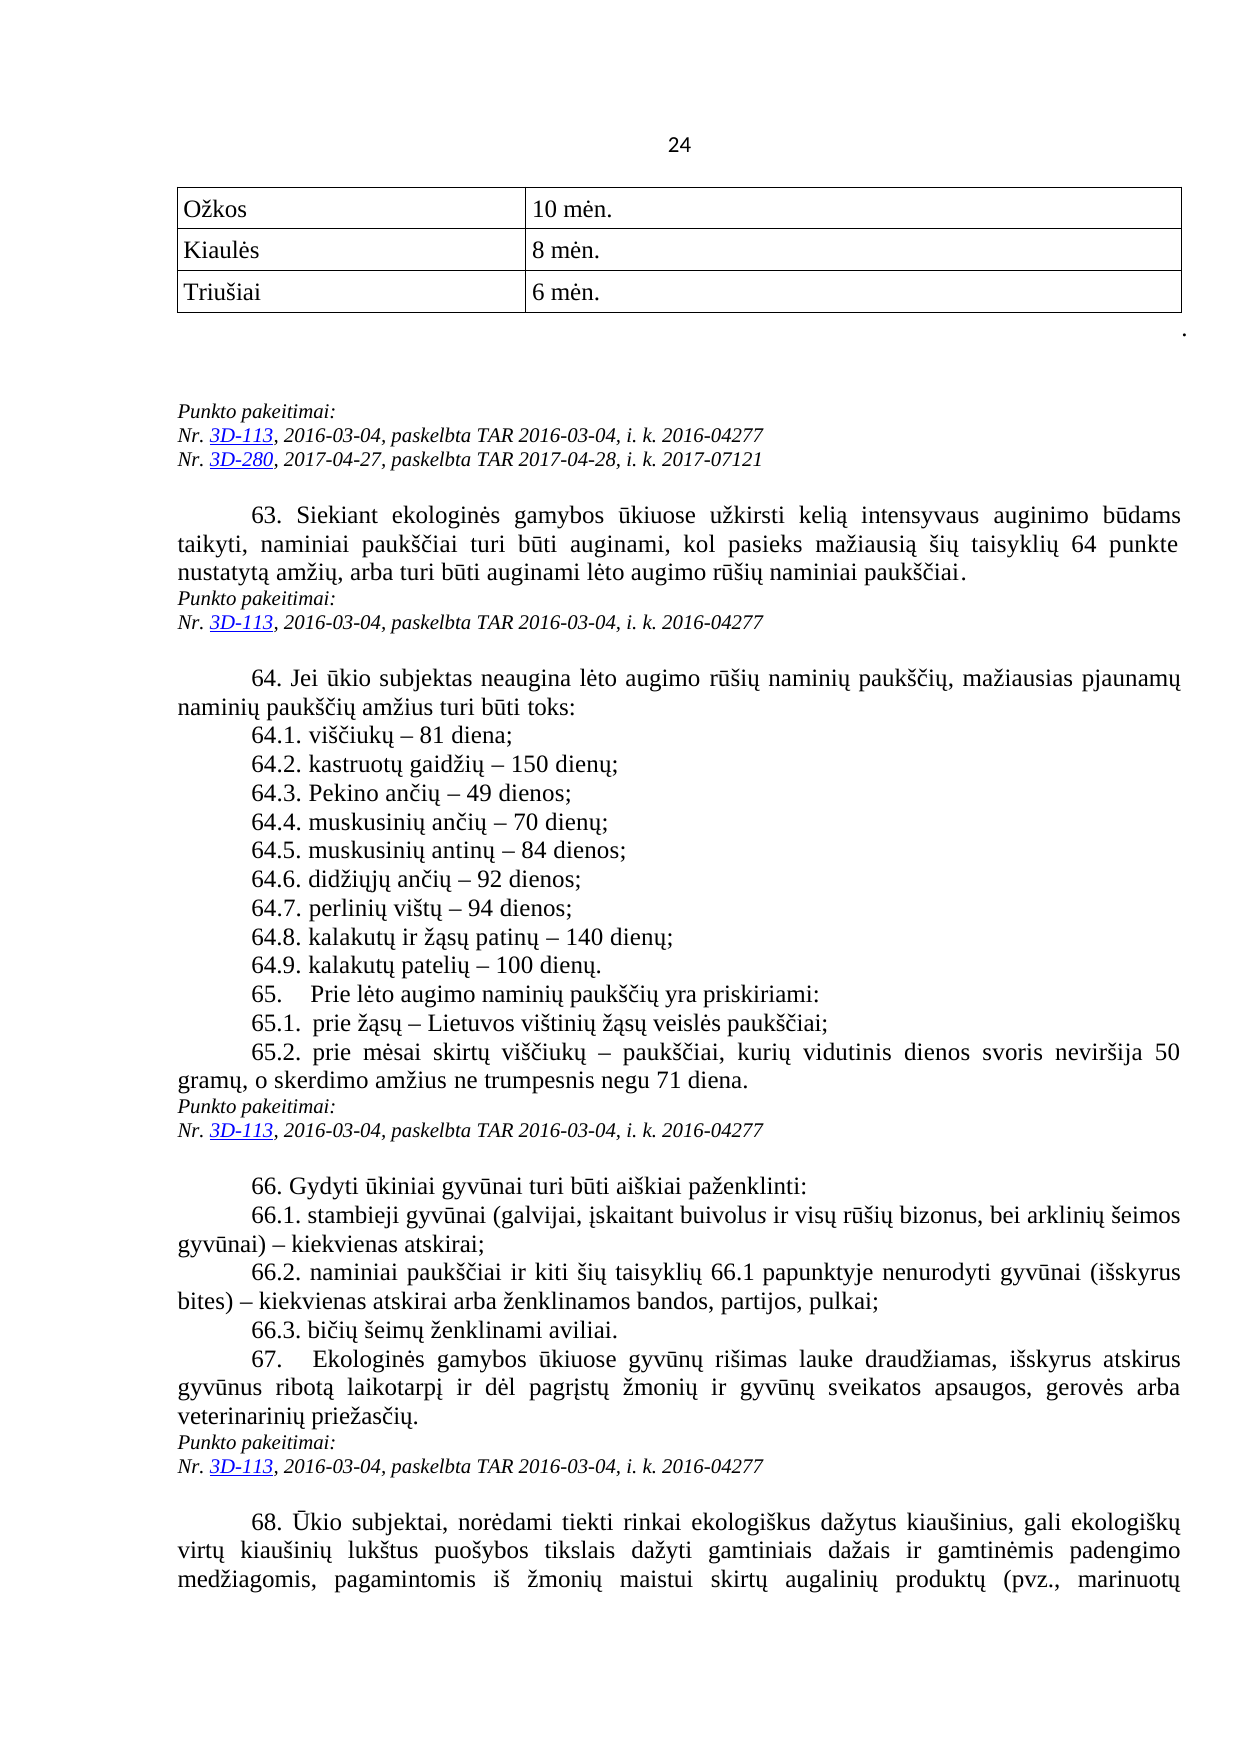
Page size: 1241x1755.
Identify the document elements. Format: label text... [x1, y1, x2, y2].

text Nr. 3D-280, 2017-04-27, paskelbta TAR 2017-04-28, i. k. 2017-07121 [177, 447, 1181, 471]
text 64.4. muskusinių ančių – 70 dienų; [177, 807, 1181, 836]
text Nr. 3D-113, 2016-03-04, paskelbta TAR 2016-03-04, i. k. 2016-04277 [177, 1118, 1181, 1142]
text . [177, 313, 1181, 384]
text Punkto pakeitimai: [177, 586, 1181, 610]
text 64.5. muskusinių antinų – 84 dienos; [177, 836, 1181, 864]
table_cell Triušiai [178, 271, 525, 312]
text 64.7. perlinių vištų – 94 dienos; [177, 893, 1181, 922]
text Punkto pakeitimai: [177, 399, 1181, 423]
table_cell Kiaulės [178, 229, 525, 270]
text 66. Gydyti ūkiniai gyvūnai turi būti aiškiai paženklinti: [177, 1171, 1181, 1200]
text 64. Jei ūkio subjektas neaugina lėto augimo rūšių naminių paukščių, mažiausias pjaunamų naminių paukščių amžius turi būti toks: [177, 663, 1181, 721]
text 66.3. bičių šeimų ženklinami aviliai. [177, 1315, 1181, 1344]
text 64.9. kalakutų patelių – 100 dienų. [177, 951, 1181, 979]
table_cell 10 mėn. [526, 188, 1181, 228]
table_cell 8 mėn. [526, 229, 1181, 270]
text 66.2. naminiai paukščiai ir kiti šių taisyklių 66.1 papunktyje nenurodyti gyvūnai (išskyrus bites) – kiekvienas atskirai arba ženklinamos bandos, partijos, pulkai; [177, 1257, 1181, 1315]
text 66.1. stambieji gyvūnai (galvijai, įskaitant buivolus ir visų rūšių bizonus, bei arklinių šeimos gyvūnai) – kiekvienas atskirai; [177, 1200, 1181, 1257]
text 64.1. viščiukų – 81 diena; [177, 721, 1181, 749]
text 64.8. kalakutų ir žąsų patinų – 140 dienų; [177, 922, 1181, 951]
text Nr. 3D-113, 2016-03-04, paskelbta TAR 2016-03-04, i. k. 2016-04277 [177, 1454, 1181, 1478]
text 64.2. kastruotų gaidžių – 150 dienų; [177, 749, 1181, 778]
text Punkto pakeitimai: [177, 1094, 1181, 1118]
text 63. Siekiant ekologinės gamybos ūkiuose užkirsti kelią intensyvaus auginimo būdams taikyti, naminiai paukščiai turi būti auginami, kol pasieks mažiausią šių taisyklių 64 punkte nustatytą amžių, arba turi būti auginami lėto augimo rūšių naminiai paukščiai. [177, 500, 1181, 586]
text 65. Prie lėto augimo naminių paukščių yra priskiriami: [177, 979, 1181, 1008]
text 65.2. prie mėsai skirtų viščiukų – paukščiai, kurių vidutinis dienos svoris neviršija 50 gramų, o skerdimo amžius ne trumpesnis negu 71 diena. [177, 1037, 1181, 1094]
text Nr. 3D-113, 2016-03-04, paskelbta TAR 2016-03-04, i. k. 2016-04277 [177, 423, 1181, 447]
table_cell 6 mėn. [526, 271, 1181, 312]
text 64.3. Pekino ančių – 49 dienos; [177, 778, 1181, 807]
table_cell Ožkos [178, 188, 525, 228]
text 64.6. didžiųjų ančių – 92 dienos; [177, 864, 1181, 893]
text 68. Ūkio subjektai, norėdami tiekti rinkai ekologiškus dažytus kiaušinius, gali ekologiškų virtų kiaušinių lukštus puošybos tikslais dažyti gamtiniais dažais ir gamtinėmis padengimo medžiagomis, pagamintomis iš žmonių maistui skirtų augalinių produktų (pvz., marinuotų [177, 1507, 1181, 1593]
text 65.1. prie žąsų – Lietuvos vištinių žąsų veislės paukščiai; [177, 1008, 1181, 1037]
text 67. Ekologinės gamybos ūkiuose gyvūnų rišimas lauke draudžiamas, išskyrus atskirus gyvūnus ribotą laikotarpį ir dėl pagrįstų žmonių ir gyvūnų sveikatos apsaugos, gerovės arba veterinarinių priežasčių. [177, 1344, 1181, 1430]
text Nr. 3D-113, 2016-03-04, paskelbta TAR 2016-03-04, i. k. 2016-04277 [177, 610, 1181, 634]
text Punkto pakeitimai: [177, 1430, 1181, 1454]
